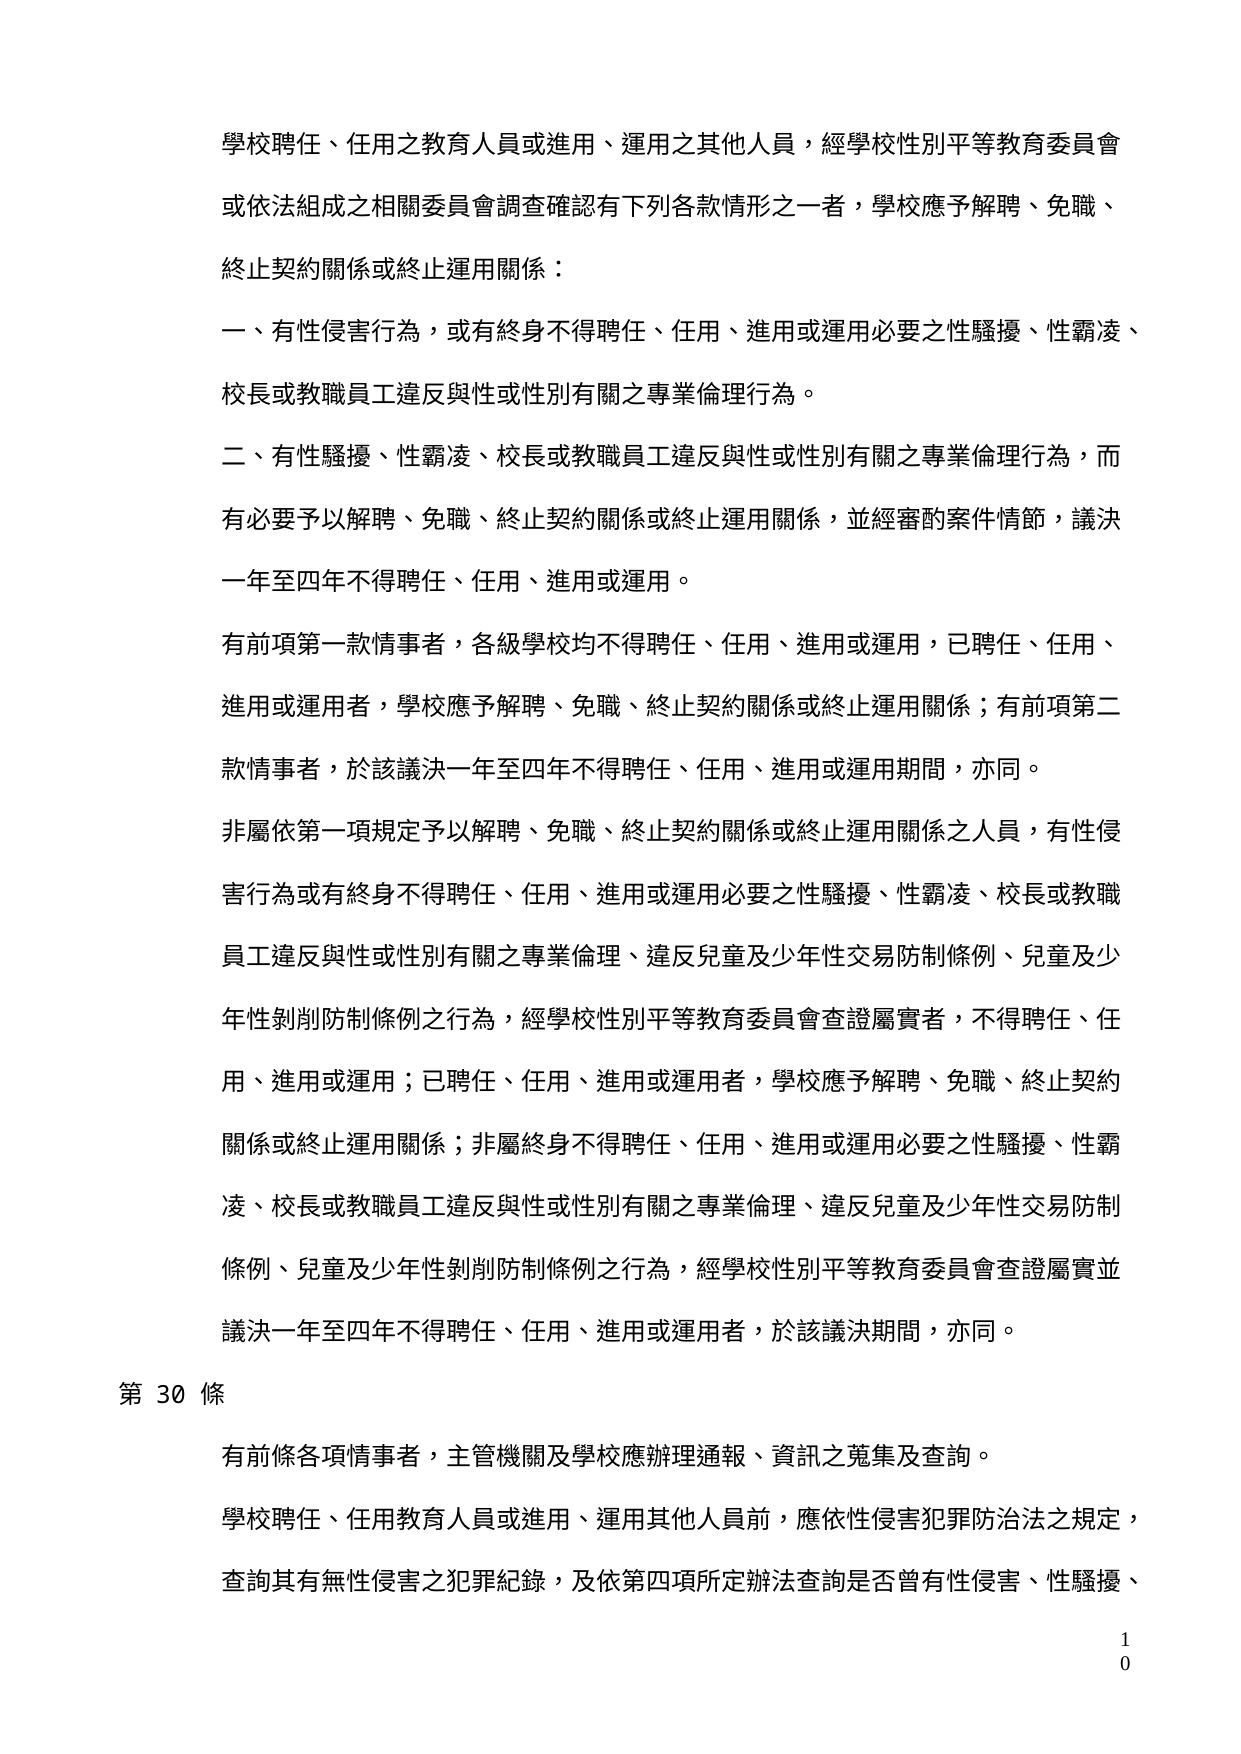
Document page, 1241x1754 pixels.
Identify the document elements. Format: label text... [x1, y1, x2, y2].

text 學校聘任、任用教育人員或進用、運用其他人員前，應依性侵害犯罪防治法之規定，查詢其有無性侵害之犯罪紀錄，及依第四項所定辦法查詢是否曾有性侵害、性騷擾、性霸凌、校長或教職員工違反與性或性別有關之專業倫理、違反兒童及少年性交易防制條例、兒童及少年性剝削防制條例之行為；已聘任、任用、進用或運用者，應定期查詢。 [221, 1476, 1122, 1601]
text 有前項第一款情事者，各級學校均不得聘任、任用、進用或運用，已聘任、任用、進用或運用者，學校應予解聘、免職、終止契約關係或終止運用關係；有前項第二款情事者，於該議決一年至四年不得聘任、任用、進用或運用期間，亦同。 [221, 601, 1122, 788]
text 非屬依第一項規定予以解聘、免職、終止契約關係或終止運用關係之人員，有性侵害行為或有終身不得聘任、任用、進用或運用必要之性騷擾、性霸凌、校長或教職員工違反與性或性別有關之專業倫理、違反兒童及少年性交易防制條例、兒童及少年性剝削防制條例之行為，經學校性別平等教育委員會查證屬實者，不得聘任、任用、進用或運用；已聘任、任用、進用或運用者，學校應予解聘、免職、終止契約關係或終止運用關係；非屬終身不得聘任、任用、進用或運用必要之性騷擾、性霸凌、校長或教職員工違反與性或性別有關之專業倫理、違反兒童及少年性交易防制條例、兒童及少年性剝削防制條例之行為，經學校性別平等教育委員會查證屬實並議決一年至四年不得聘任、任用、進用或運用者，於該議決期間，亦同。 [221, 788, 1122, 1351]
text 第 30 條 [118, 1351, 1122, 1413]
text 有前條各項情事者，主管機關及學校應辦理通報、資訊之蒐集及查詢。 [221, 1413, 1122, 1476]
text 二、有性騷擾、性霸凌、校長或教職員工違反與性或性別有關之專業倫理行為，而有必要予以解聘、免職、終止契約關係或終止運用關係，並經審酌案件情節，議決一年至四年不得聘任、任用、進用或運用。 [221, 413, 1122, 601]
text 學校聘任、任用之教育人員或進用、運用之其他人員，經學校性別平等教育委員會或依法組成之相關委員會調查確認有下列各款情形之一者，學校應予解聘、免職、終止契約關係或終止運用關係： [221, 101, 1122, 288]
text 一、有性侵害行為，或有終身不得聘任、任用、進用或運用必要之性騷擾、性霸凌、校長或教職員工違反與性或性別有關之專業倫理行為。 [221, 288, 1122, 413]
